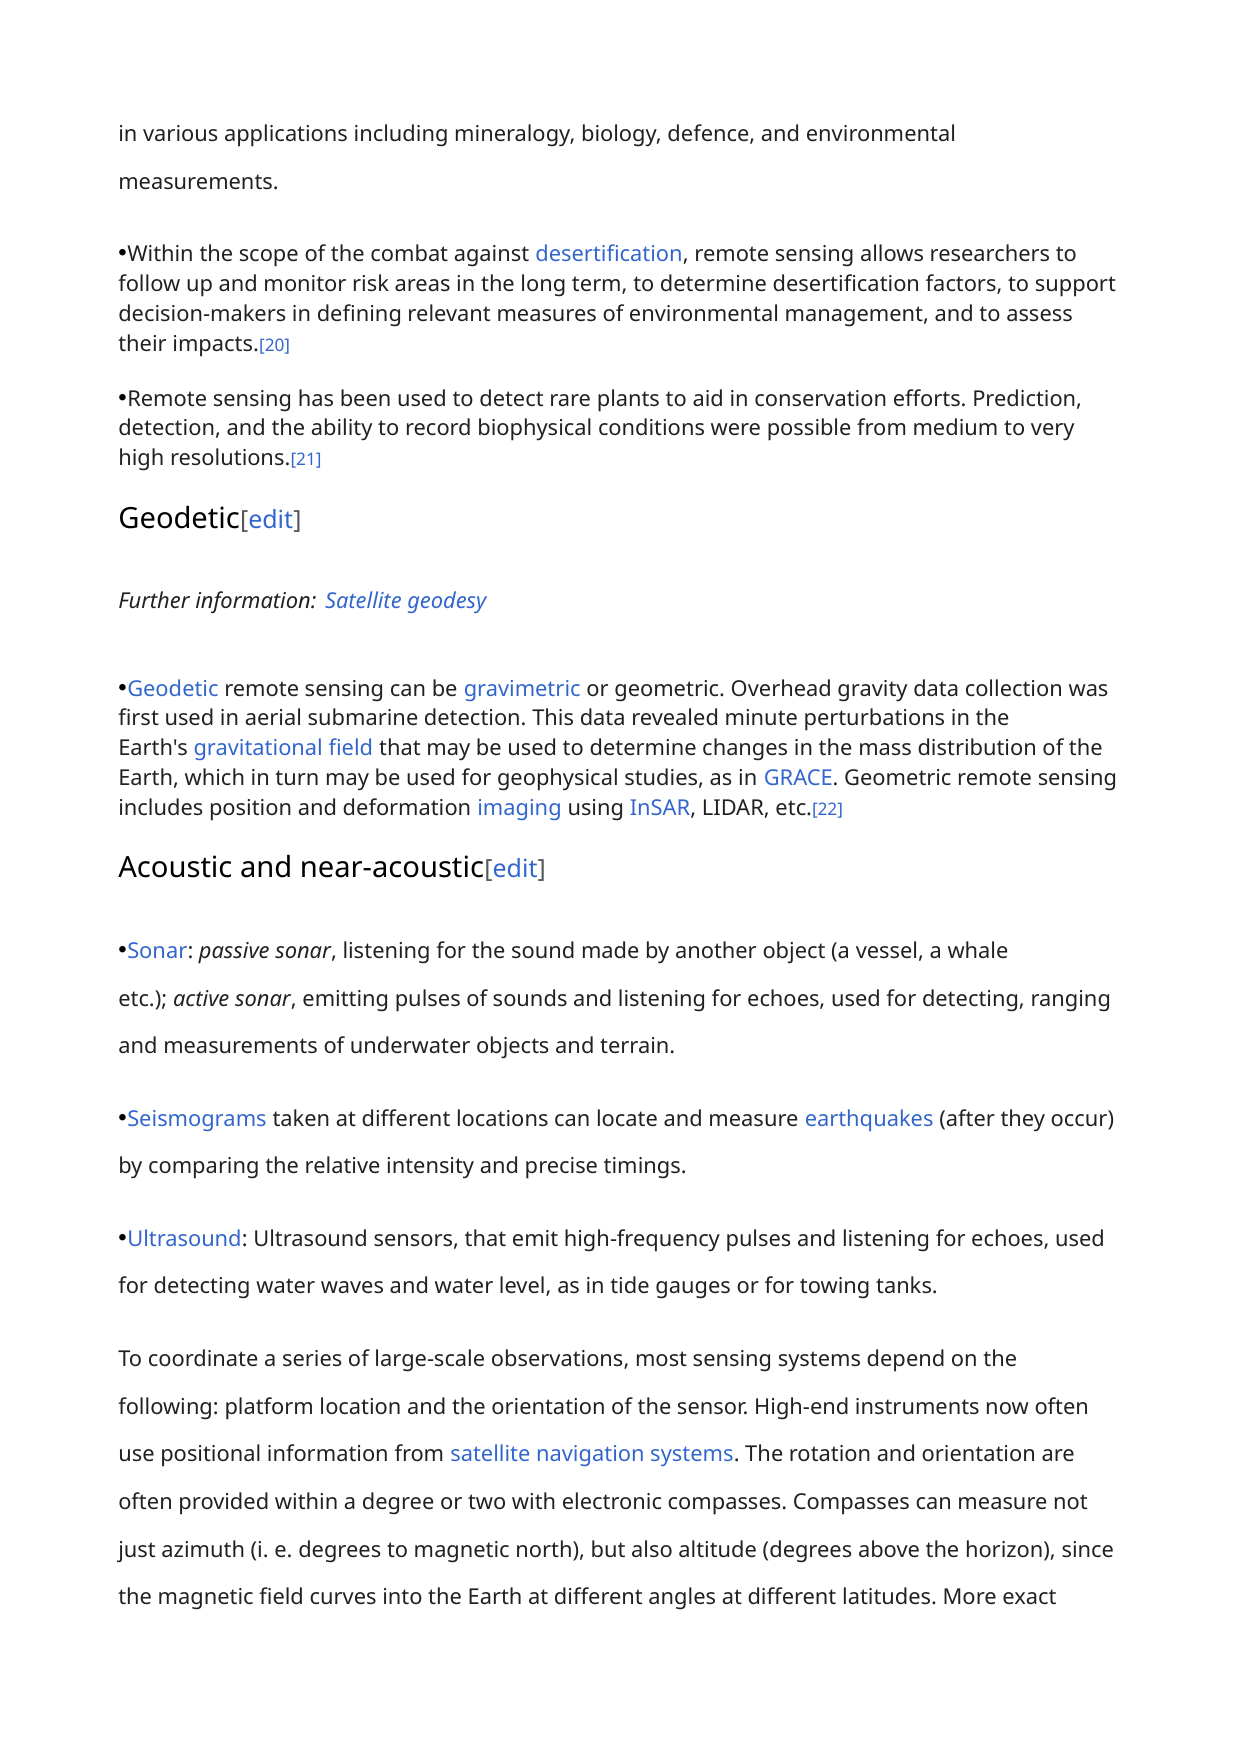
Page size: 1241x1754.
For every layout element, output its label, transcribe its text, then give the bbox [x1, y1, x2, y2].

subtitle Acoustic and near-acoustic[edit] [118, 846, 1122, 886]
list Remote sensing has been used to detect rare plants to aid in conservation efforts. Prediction, detection, and the ability to record biophysical conditions were possible from medium to very high resolutions.[21] [118, 382, 1122, 472]
list Seismograms taken at different locations can locate and measure earthquakes (after they occur) by comparing the relative intensity and precise timings. [118, 1103, 1122, 1180]
text To coordinate a series of large-scale observations, most sensing systems depend on the following: platform location and the orientation of the sensor. High-end instruments now often use positional information from satellite navigation systems. The rotation and orientation are often provided within a degree or two with electronic compasses. Compasses can measure not just azimuth (i. e. degrees to magnetic north), but also altitude (degrees above the horizon), since the magnetic field curves into the Earth at different angles at different latitudes. More exact [118, 1343, 1122, 1611]
list in various applications including mineralogy, biology, defence, and environmental measurements. [118, 118, 1122, 196]
list Sonar: passive sonar, listening for the sound made by another object (a vessel, a whale etc.); active sonar, emitting pulses of sounds and listening for echoes, used for detecting, ranging and measurements of underwater objects and terrain. [118, 935, 1122, 1060]
list Within the scope of the combat against desertification, remote sensing allows researchers to follow up and monitor risk areas in the long term, to determine desertification factors, to support decision-makers in defining relevant measures of environmental management, and to assess their impacts.[20] [118, 238, 1122, 357]
list Ultrasound: Ultrasound sensors, that emit high-frequency pulses and listening for echoes, used for detecting water waves and water level, as in tide gauges or for towing tanks. [118, 1223, 1122, 1300]
subtitle Geodetic[edit] [118, 497, 1122, 537]
list Geodetic remote sensing can be gravimetric or geometric. Overhead gravity data collection was first used in aerial submarine detection. This data revealed minute perturbations in the Earth's gravitational field that may be used to determine changes in the mass distribution of the Earth, which in turn may be used for geophysical studies, as in GRACE. Geometric remote sensing includes position and deformation imaging using InSAR, LIDAR, etc.[22] [118, 672, 1122, 821]
text Further information: Satellite geodesy [118, 585, 1122, 615]
